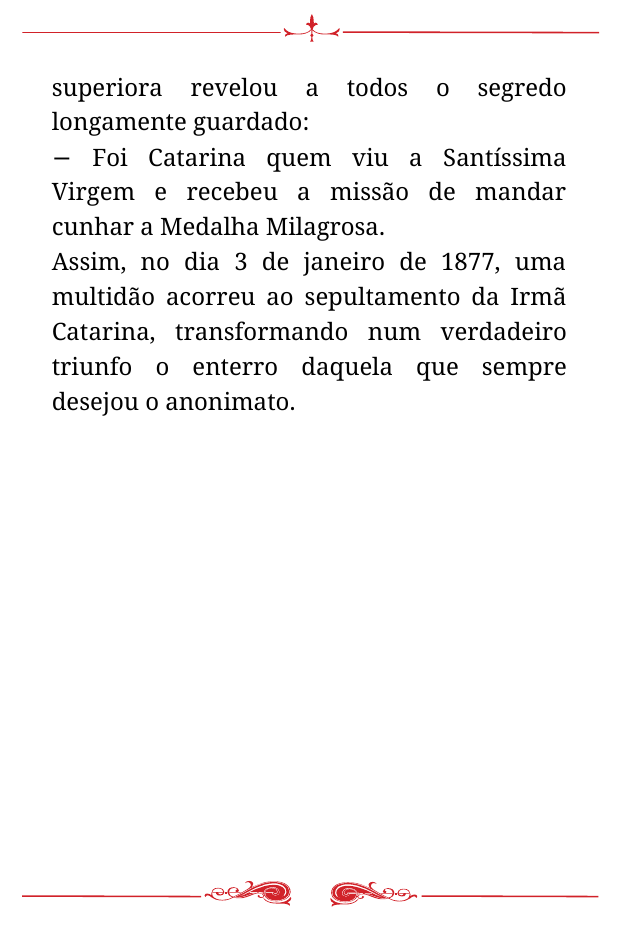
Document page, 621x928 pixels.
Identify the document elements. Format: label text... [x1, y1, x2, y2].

text − Foi Catarina quem viu a Santíssima Virgem e recebeu a missão de mandar cunhar a Medalha Milagrosa. [52, 140, 567, 242]
text superiora revelou a todos o segredo longamente guardado: [52, 70, 567, 138]
text Assim, no dia 3 de janeiro de 1877, uma multidão acorreu ao sepultamento da Irmã Catarina, transformando num verdadeiro triunfo o enterro daquela que sempre desejou o anonimato. [52, 245, 567, 417]
